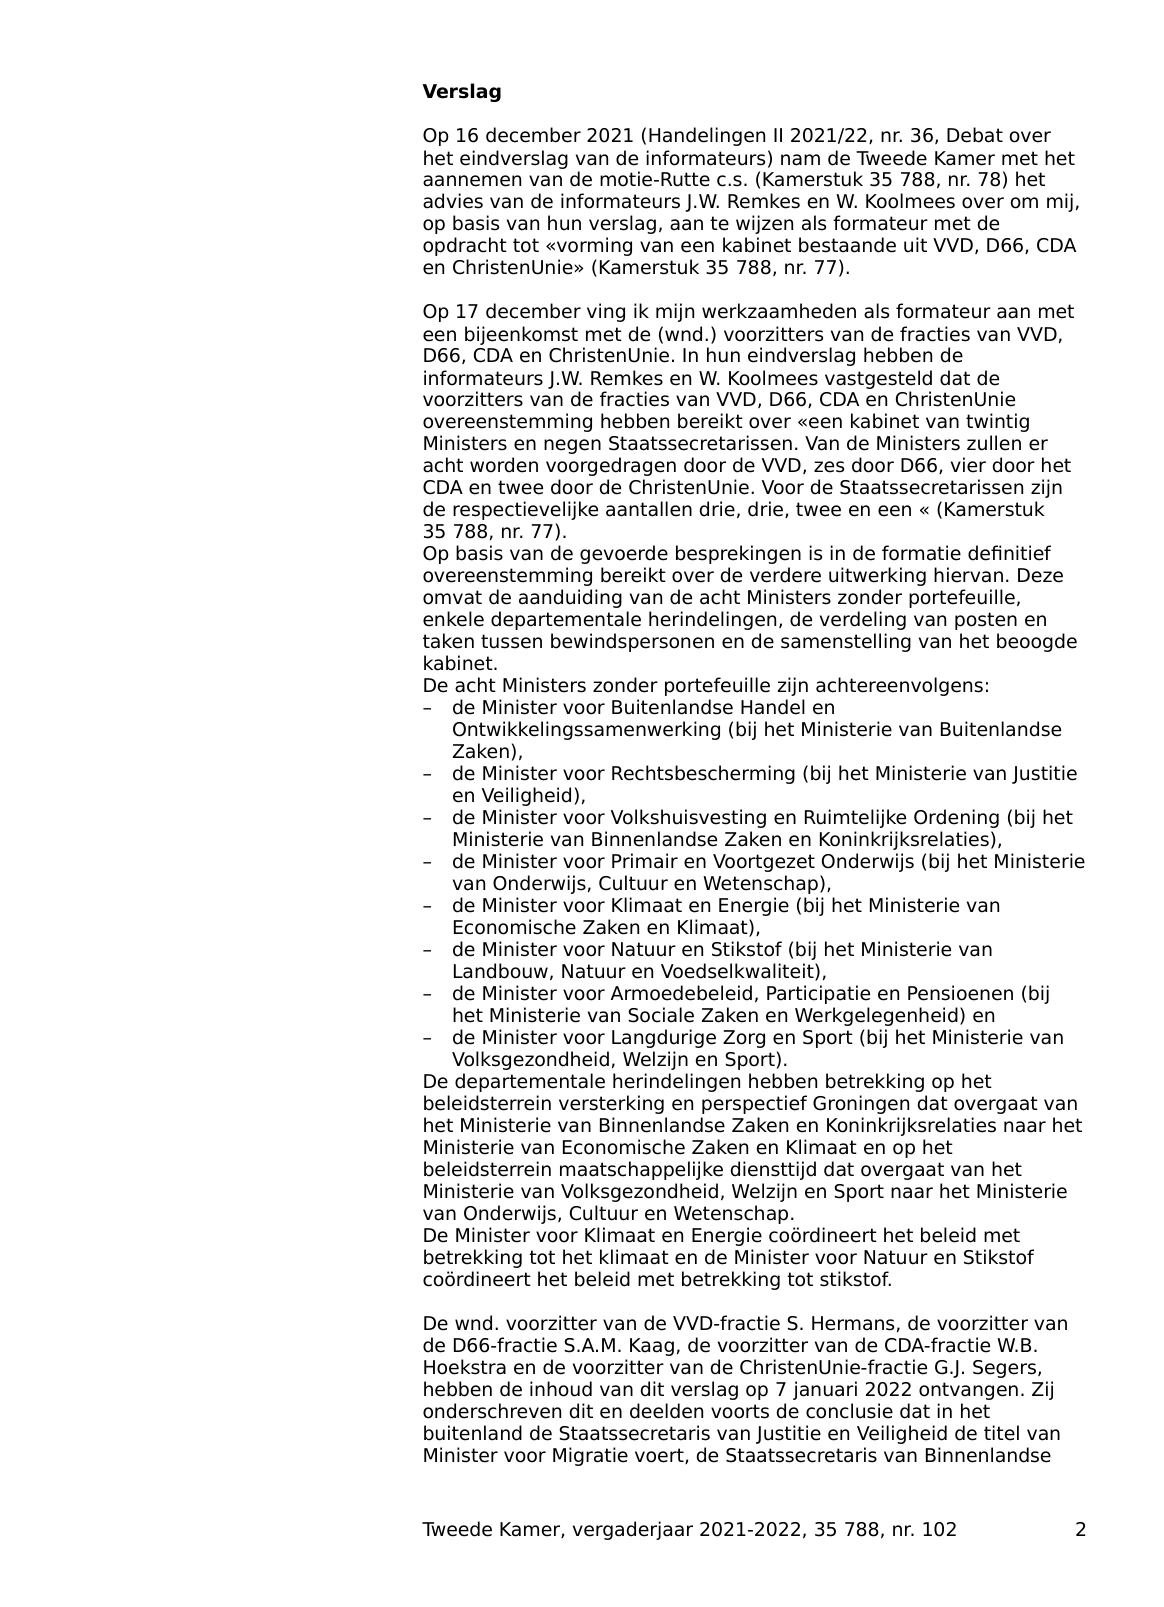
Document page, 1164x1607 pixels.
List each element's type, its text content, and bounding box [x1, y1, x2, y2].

text – de Minister voor Langdurige Zorg en Sport (bij het Ministerie van Volksgezondheid, Welzijn en Sport). [422, 1027, 1087, 1071]
text – de Minister voor Primair en Voortgezet Onderwijs (bij het Ministerie van Onderwijs, Cultuur en Wetenschap), [422, 851, 1087, 895]
text Op 16 december 2021 (Handelingen II 2021/22, nr. 36, Debat over het eindverslag van de informateurs) nam de Tweede Kamer met het aannemen van de motie-Rutte c.s. (Kamerstuk 35 788, nr. 78) het advies van de informateurs J.W. Remkes en W. Koolmees over om mij, op basis van hun verslag, aan te wijzen als formateur met de opdracht tot «vorming van een kabinet bestaande uit VVD, D66, CDA en ChristenUnie» (Kamerstuk 35 788, nr. 77). [422, 125, 1087, 279]
text De acht Ministers zonder portefeuille zijn achtereenvolgens: [422, 675, 1087, 697]
text – de Minister voor Natuur en Stikstof (bij het Ministerie van Landbouw, Natuur en Voedselkwaliteit), [422, 939, 1087, 983]
text – de Minister voor Buitenlandse Handel en Ontwikkelingssamenwerking (bij het Ministerie van Buitenlandse Zaken), [422, 697, 1087, 763]
text De Minister voor Klimaat en Energie coördineert het beleid met betrekking tot het klimaat en de Minister voor Natuur en Stikstof coördineert het beleid met betrekking tot stikstof. [422, 1224, 1087, 1291]
text De departementale herindelingen hebben betrekking op het beleidsterrein versterking en perspectief Groningen dat overgaat van het Ministerie van Binnenlandse Zaken en Koninkrijksrelaties naar het Ministerie van Economische Zaken en Klimaat en op het beleidsterrein maatschappelijke diensttijd dat overgaat van het Ministerie van Volksgezondheid, Welzijn en Sport naar het Ministerie van Onderwijs, Cultuur en Wetenschap. [422, 1071, 1087, 1224]
subtitle Verslag [422, 81, 1087, 103]
text De wnd. voorzitter van de VVD-fractie S. Hermans, de voorzitter van de D66-fractie S.A.M. Kaag, de voorzitter van de CDA-fractie W.B. Hoekstra en de voorzitter van de ChristenUnie-fractie G.J. Segers, hebben de inhoud van dit verslag op 7 januari 2022 ontvangen. Zij onderschreven dit en deelden voorts de conclusie dat in het buitenland de Staatssecretaris van Justitie en Veiligheid de titel van Minister voor Migratie voert, de Staatssecretaris van Binnenlandse [422, 1313, 1087, 1467]
text – de Minister voor Volkshuisvesting en Ruimtelijke Ordening (bij het Ministerie van Binnenlandse Zaken en Koninkrijksrelaties), [422, 807, 1087, 851]
text – de Minister voor Klimaat en Energie (bij het Ministerie van Economische Zaken en Klimaat), [422, 895, 1087, 939]
text – de Minister voor Armoedebeleid, Participatie en Pensioenen (bij het Ministerie van Sociale Zaken en Werkgelegenheid) en [422, 983, 1087, 1027]
text – de Minister voor Rechtsbescherming (bij het Ministerie van Justitie en Veiligheid), [422, 763, 1087, 807]
text Op 17 december ving ik mijn werkzaamheden als formateur aan met een bijeenkomst met de (wnd.) voorzitters van de fracties van VVD, D66, CDA en ChristenUnie. In hun eindverslag hebben de informateurs J.W. Remkes en W. Koolmees vastgesteld dat de voorzitters van de fracties van VVD, D66, CDA en ChristenUnie overeenstemming hebben bereikt over «een kabinet van twintig Ministers en negen Staatssecretarissen. Van de Ministers zullen er acht worden voorgedragen door de VVD, zes door D66, vier door het CDA en twee door de ChristenUnie. Voor de Staatssecretarissen zijn de respectievelijke aantallen drie, drie, twee en een « (Kamerstuk 35 788, nr. 77). [422, 301, 1087, 543]
text Op basis van de gevoerde besprekingen is in de formatie definitief overeenstemming bereikt over de verdere uitwerking hiervan. Deze omvat de aanduiding van de acht Ministers zonder portefeuille, enkele departementale herindelingen, de verdeling van posten en taken tussen bewindspersonen en de samenstelling van het beoogde kabinet. [422, 543, 1087, 675]
